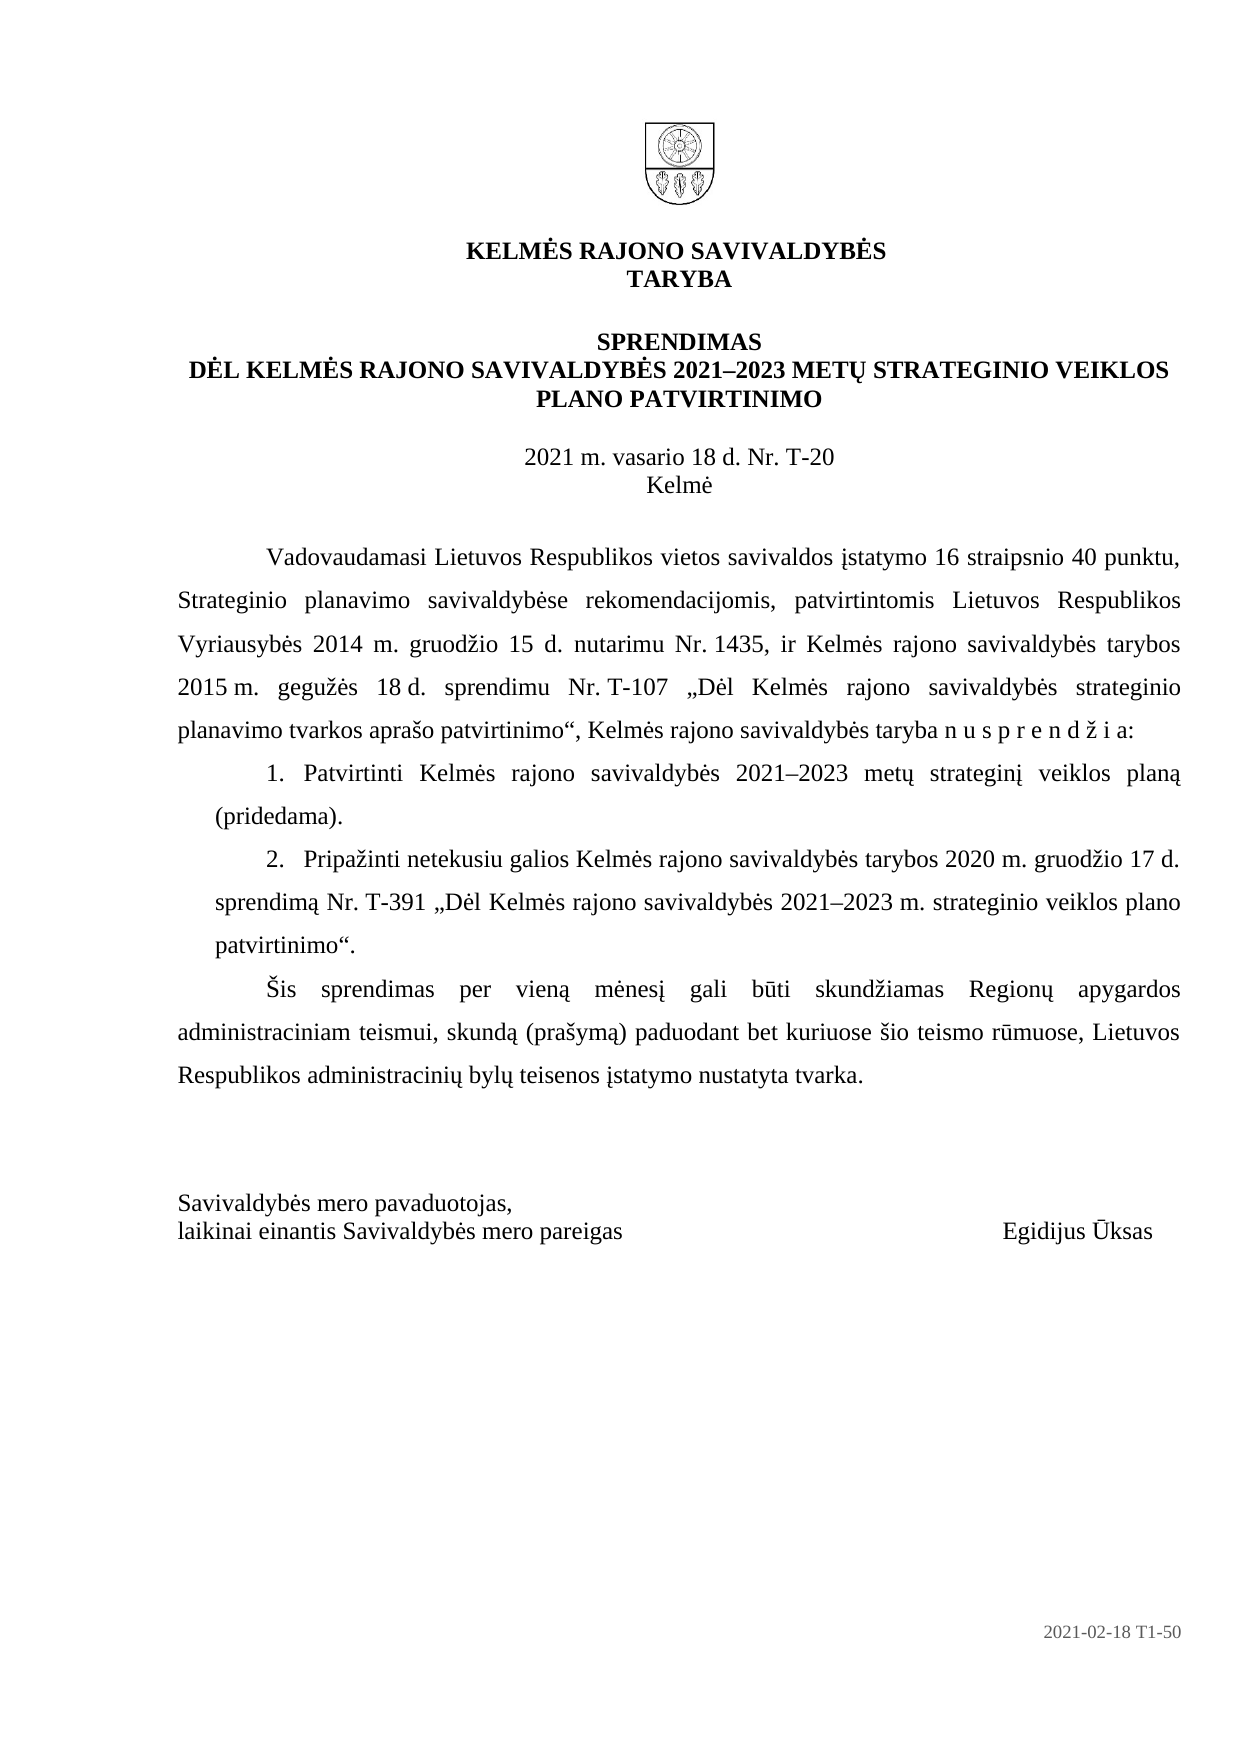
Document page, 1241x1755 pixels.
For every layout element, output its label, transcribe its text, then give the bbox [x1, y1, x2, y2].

list Pripažinti netekusiu galios Kelmės rajono savivaldybės tarybos 2020 m. gruodžio 17 d. sprendimą Nr. T-391 „Dėl Kelmės rajono savivaldybės 2021–2023 m. strateginio veiklos plano patvirtinimo“. [177, 844, 1181, 959]
text TARYBA [177, 264, 1181, 293]
text Vadovaudamasi Lietuvos Respublikos vietos savivaldos įstatymo 16 straipsnio 40 punktu, Strateginio planavimo savivaldybėse rekomendacijomis, patvirtintomis Lietuvos Respublikos Vyriausybės 2014 m. gruodžio 15 d. nutarimu Nr. 1435, ir Kelmės rajono savivaldybės tarybos 2015 m. gegužės 18 d. sprendimu Nr. T-107 „Dėl Kelmės rajono savivaldybės strateginio planavimo tvarkos aprašo patvirtinimo“, Kelmės rajono savivaldybės taryba nusprendžia: [177, 542, 1181, 744]
list Patvirtinti Kelmės rajono savivaldybės 2021–2023 metų strateginį veiklos planą (pridedama). [177, 758, 1181, 830]
subtitle KELMĖS RAJONO SAVIVALDYBĖS [177, 236, 1181, 264]
text Kelmė [177, 471, 1181, 499]
text DĖL KELMĖS RAJONO SAVIVALDYBĖS 2021–2023 METŲ STRATEGINIO VEIKLOS PLANO PATVIRTINIMO [177, 356, 1181, 413]
text 2021 m. vasario 18 d. Nr. T-20 [177, 442, 1181, 471]
text Šis sprendimas per vieną mėnesį gali būti skundžiamas Regionų apygardos administraciniam teismui, skundą (prašymą) paduodant bet kuriuose šio teismo rūmuose, Lietuvos Respublikos administracinių bylų teisenos įstatymo nustatyta tvarka. [177, 974, 1181, 1089]
text Savivaldybės mero pavaduotojas, [177, 1188, 1181, 1216]
text laikinai einantis Savivaldybės mero pareigas Egidijus Ūksas [177, 1216, 1181, 1245]
text SPRENDIMAS [177, 327, 1181, 356]
